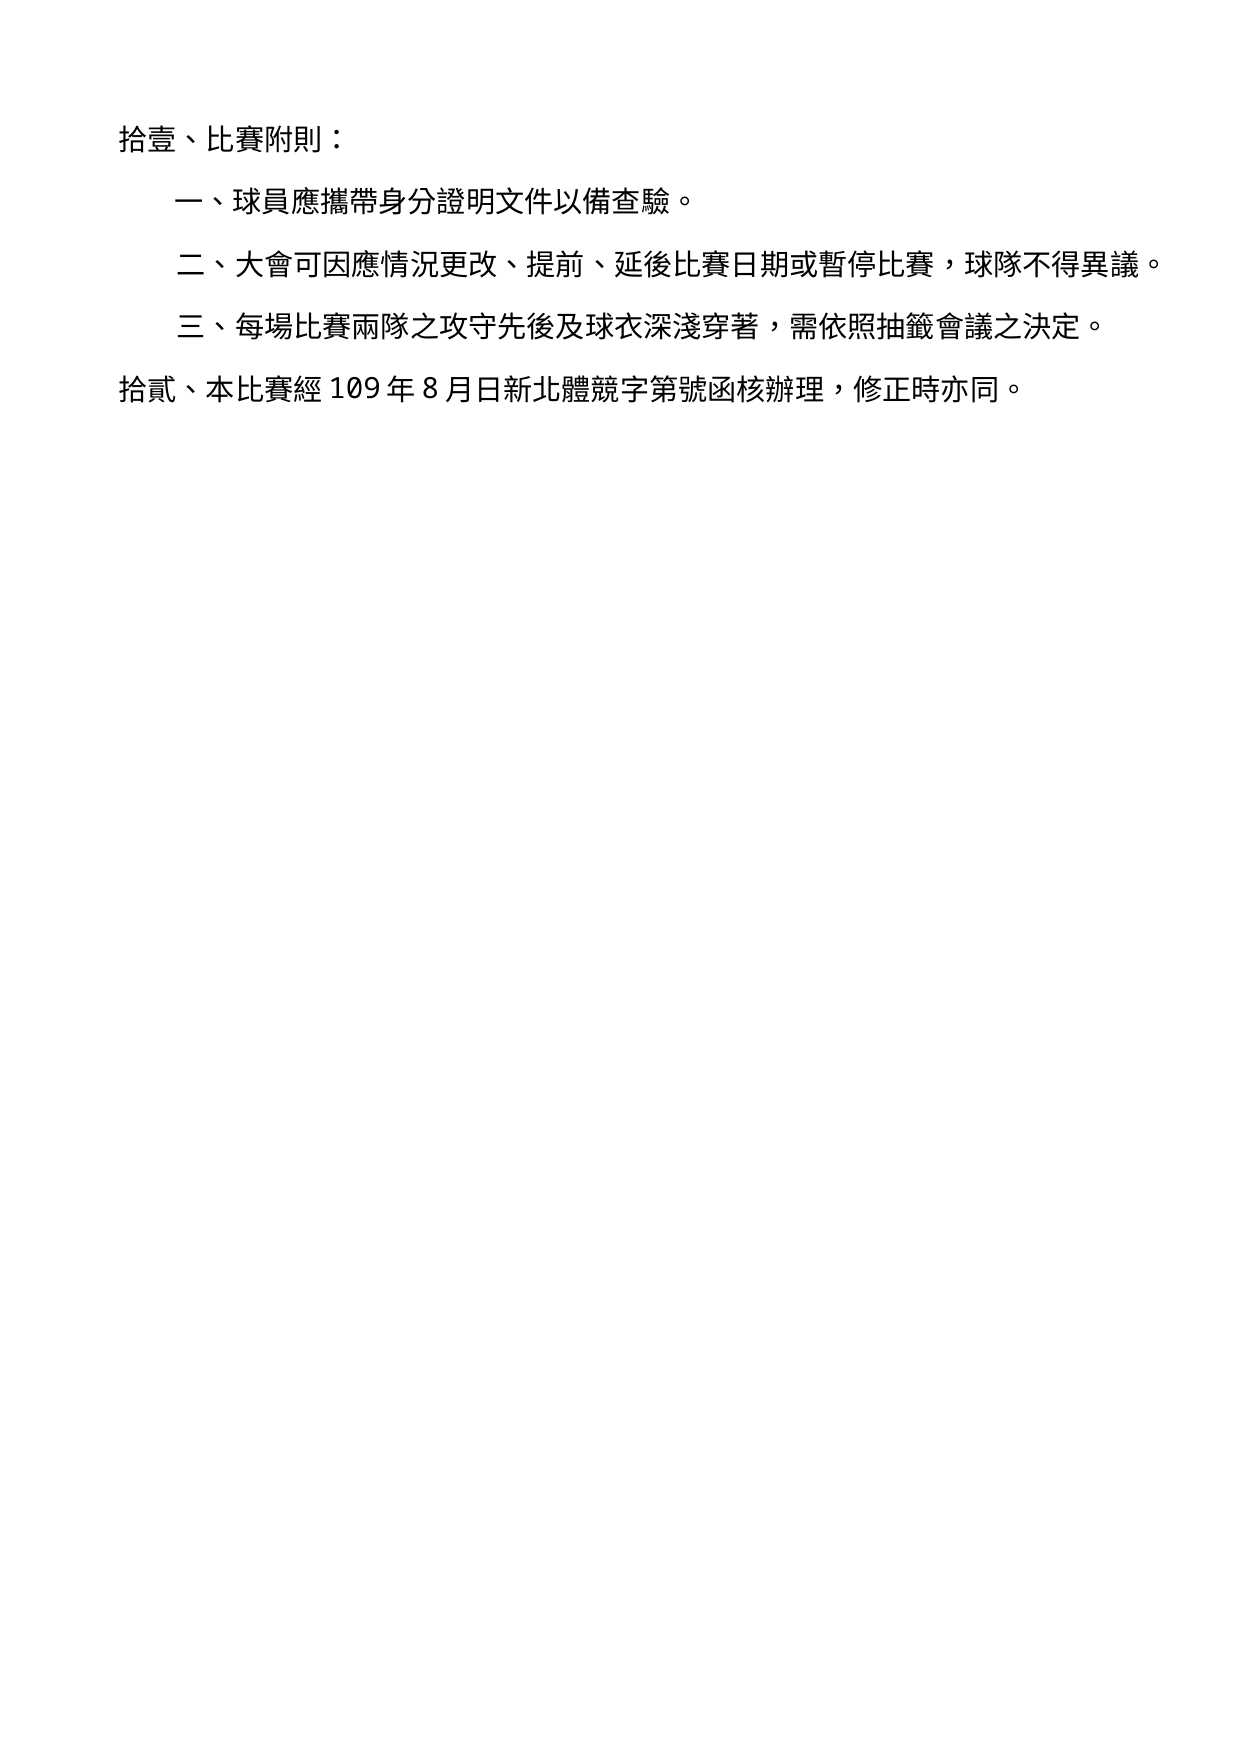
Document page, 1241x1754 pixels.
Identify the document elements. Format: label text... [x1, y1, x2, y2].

text 二、大會可因應情況更改、提前、延後比賽日期或暫停比賽，球隊不得異議。 [118, 221, 1168, 283]
text 拾壹、比賽附則： [118, 96, 1122, 158]
text 一、球員應攜帶身分證明文件以備查驗。 [118, 158, 1122, 221]
text 拾貳、本比賽經109年8月日新北體競字第號函核辦理，修正時亦同。 [118, 346, 1122, 408]
text 三、每場比賽兩隊之攻守先後及球衣深淺穿著，需依照抽籤會議之決定。 [118, 283, 1122, 346]
